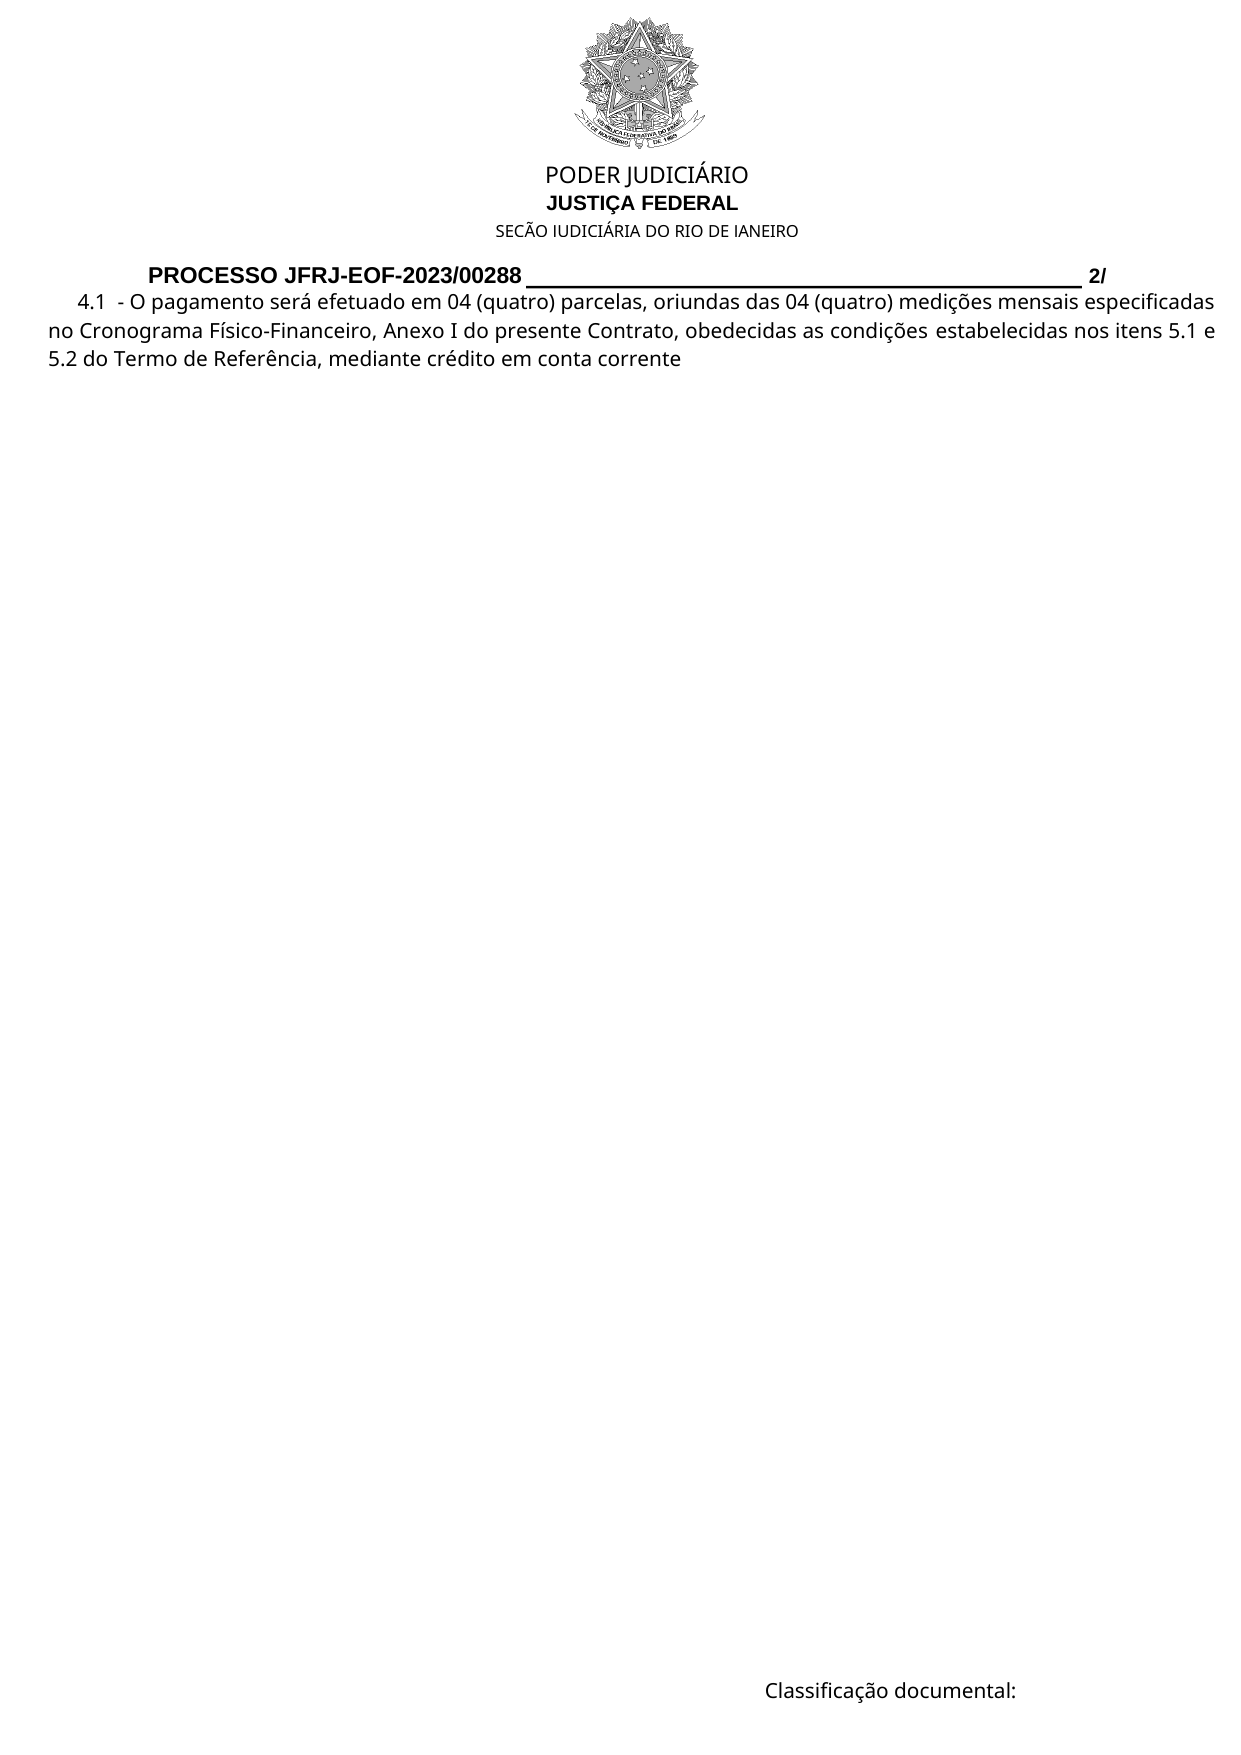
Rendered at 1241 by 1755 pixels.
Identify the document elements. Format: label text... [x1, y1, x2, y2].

list - O pagamento será efetuado em 04 (quatro) parcelas, oriundas das 04 (quatro) medições mensais especificadas no Cronograma Físico-Financeiro, Anexo I do presente Contrato, obedecidas as condições estabelecidas nos itens 5.1 e 5.2 do Termo de Referência, mediante crédito em conta corrente [48, 287, 1216, 373]
